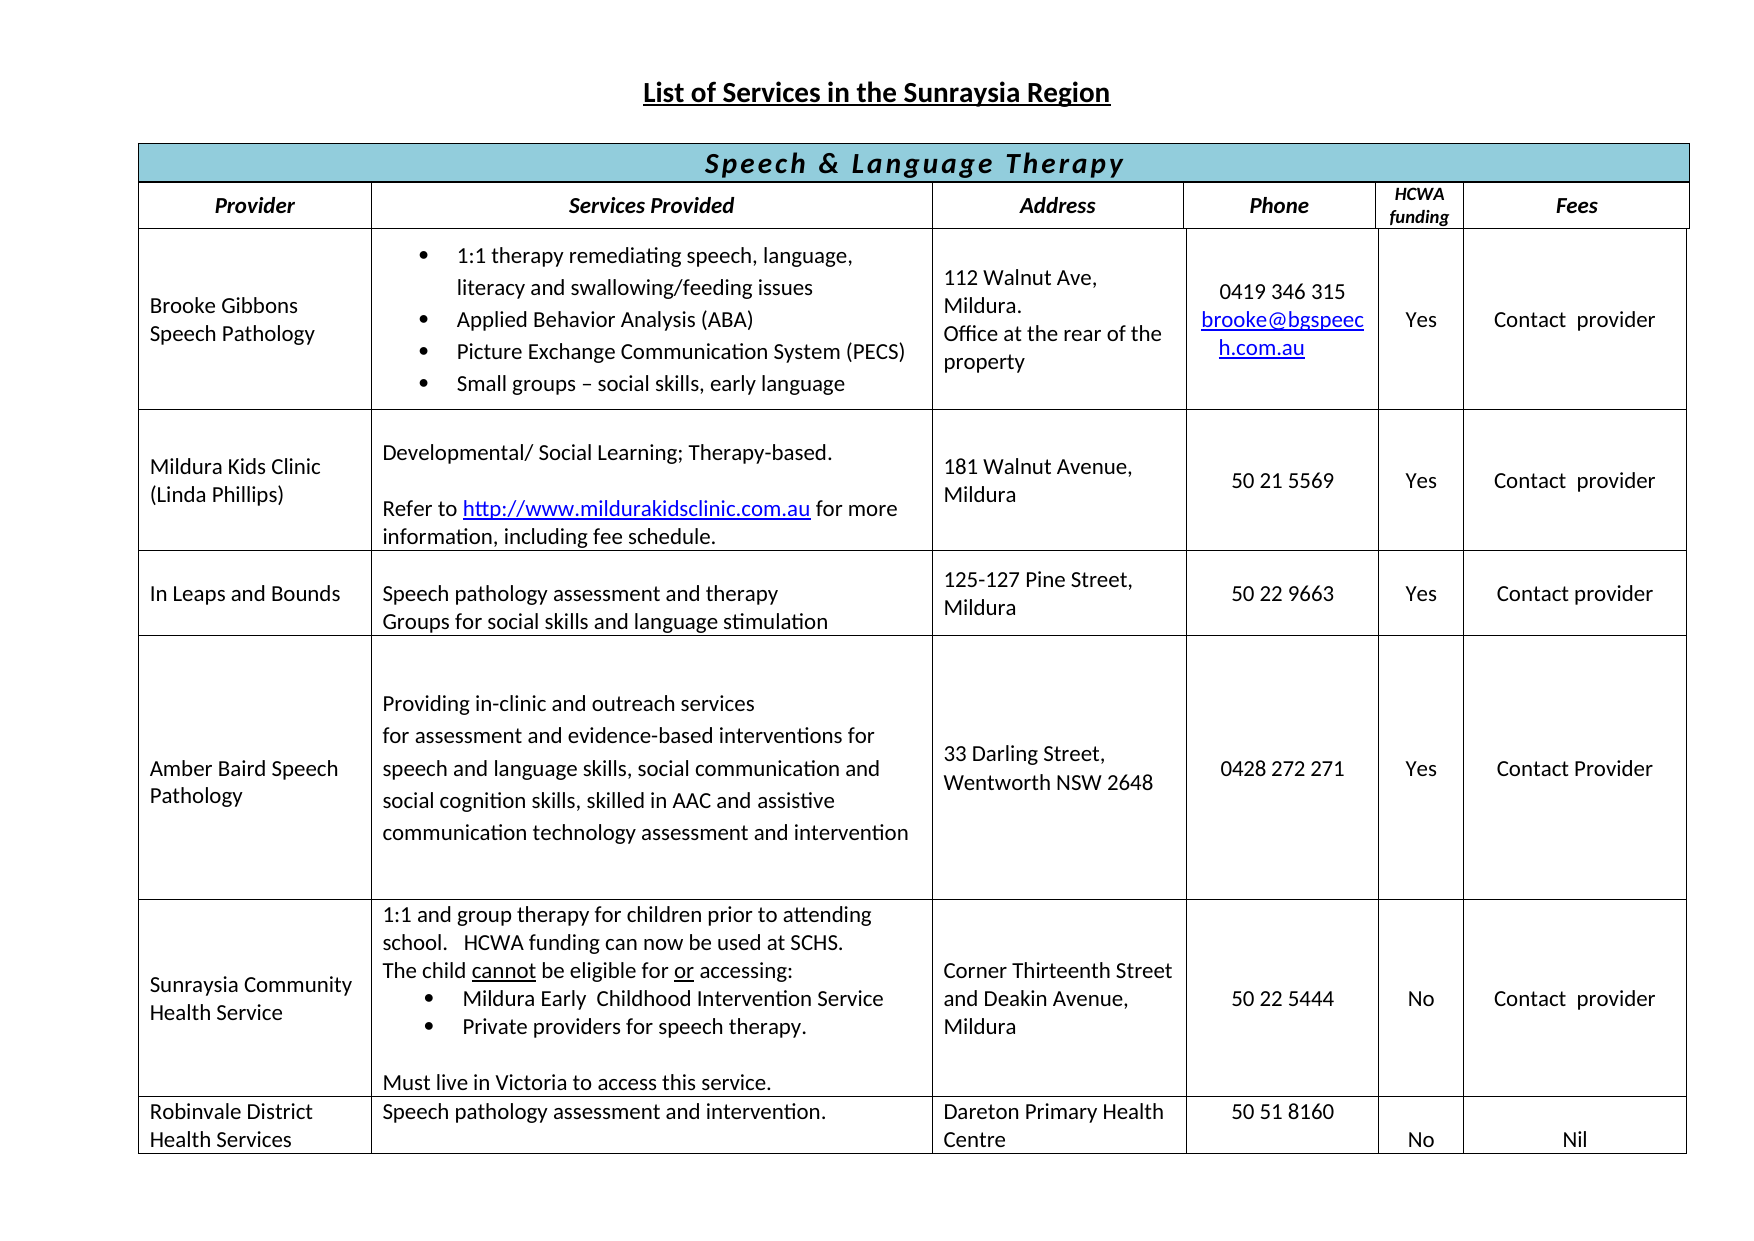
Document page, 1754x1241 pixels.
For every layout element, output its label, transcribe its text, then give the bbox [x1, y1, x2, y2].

table_cell Services Provided [372, 183, 932, 228]
table_cell 50 51 8160 [1187, 1097, 1378, 1153]
table_cell Contact provider [1464, 410, 1686, 550]
table_cell Developmental/ Social Learning; Therapy-based. Refer to http://www.mildurakidsclinic.com.au for more information, including fee schedule. [372, 410, 932, 550]
table_cell Yes [1379, 551, 1463, 635]
table_cell Robinvale District Health Services [139, 1097, 371, 1153]
text List of Services in the Sunraysia Region [150, 74, 1604, 109]
table_cell Contact provider [1464, 229, 1686, 409]
table_cell 1:1 therapy remediating speech, language, literacy and swallowing/feeding issues Applied Behavior Analysis (ABA) Picture Exchange Communication System (PECS) Small groups – social skills, early language [372, 229, 932, 409]
table_cell Contact provider [1464, 551, 1686, 635]
table_cell 0428 272 271 [1187, 636, 1378, 899]
table_cell Dareton Primary Health Centre [933, 1097, 1186, 1153]
table_cell Contact provider [1464, 900, 1686, 1096]
table_cell Contact Provider [1464, 636, 1686, 899]
table_cell 181 Walnut Avenue, Mildura [933, 410, 1186, 550]
table_cell Speech pathology assessment and intervention. [372, 1097, 932, 1153]
table_cell 50 22 5444 [1187, 900, 1378, 1096]
table_cell No [1379, 1097, 1463, 1153]
table_cell Yes [1379, 229, 1463, 409]
table_cell Corner Thirteenth Street and Deakin Avenue, Mildura [933, 900, 1186, 1096]
table_cell Sunraysia Community Health Service [139, 900, 371, 1096]
table_cell 1:1 and group therapy for children prior to attending school. HCWA funding can now be used at SCHS. The child cannot be eligible for or accessing: Mildura Early Childhood Intervention Service Private providers for speech therapy. Must live in Victoria to access this service. [372, 900, 932, 1096]
table_cell Amber Baird Speech Pathology [139, 636, 371, 899]
table_cell Yes [1379, 410, 1463, 550]
table_cell In Leaps and Bounds [139, 551, 371, 635]
table_cell Yes [1379, 636, 1463, 899]
table_cell 112 Walnut Ave, Mildura. Office at the rear of the property [933, 229, 1186, 409]
table_cell Address [933, 183, 1183, 228]
table_cell Fees [1464, 183, 1689, 228]
table_cell Providing in-clinic and outreach services for assessment and evidence-based interventions for speech and language skills, social communication and social cognition skills, skilled in AAC and assistive communication technology assessment and intervention [372, 636, 932, 899]
table_cell 0419 346 315 brooke@bgspeech.com.au [1187, 229, 1378, 409]
table_cell No [1379, 900, 1463, 1096]
table_cell 125-127 Pine Street, Mildura [933, 551, 1186, 635]
table_cell 50 22 9663 [1187, 551, 1378, 635]
table_cell Mildura Kids Clinic (Linda Phillips) [139, 410, 371, 550]
table_cell Phone [1184, 183, 1375, 228]
table_header Speech & Language Therapy [139, 144, 1689, 181]
table_cell 33 Darling Street, Wentworth NSW 2648 [933, 636, 1186, 899]
table_cell Speech pathology assessment and therapy Groups for social skills and language stimulation [372, 551, 932, 635]
table_cell Brooke Gibbons Speech Pathology [139, 229, 371, 409]
table_cell HCWA funding [1376, 183, 1463, 228]
table_cell Nil [1464, 1097, 1686, 1153]
table_cell 50 21 5569 [1187, 410, 1378, 550]
table_cell Provider [139, 183, 371, 228]
